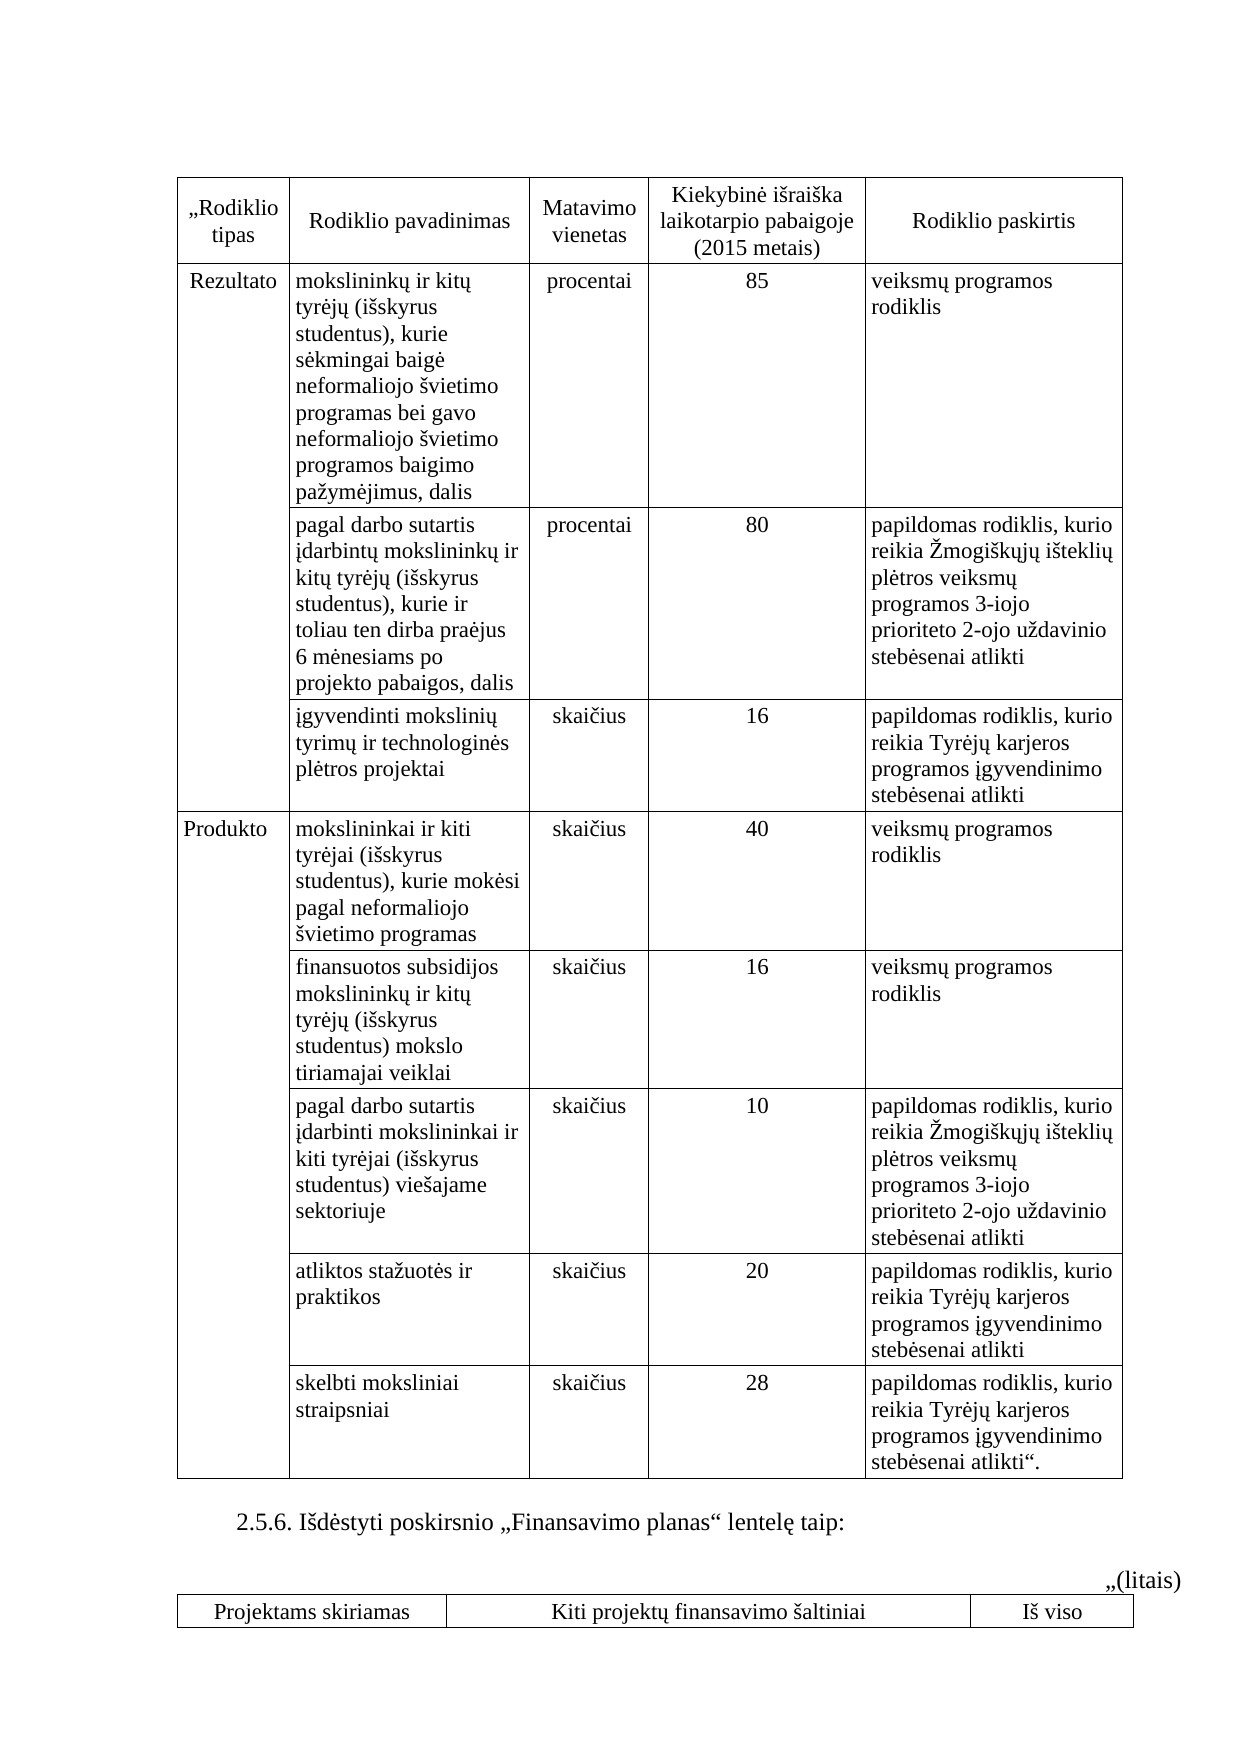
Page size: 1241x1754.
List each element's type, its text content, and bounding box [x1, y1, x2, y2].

table_header Iš viso [971, 1595, 1133, 1627]
table_cell procentai [530, 264, 648, 507]
table_header Kiekybinė išraiška laikotarpio pabaigoje (2015 metais) [649, 178, 865, 263]
table_header Matavimo vienetas [530, 178, 648, 263]
table_cell papildomas rodiklis, kurio reikia Tyrėjų karjeros programos įgyvendinimo stebėsenai atlikti“. [866, 1366, 1122, 1478]
table_cell skaičius [530, 1089, 648, 1253]
table_cell skaičius [530, 951, 648, 1088]
table_header Rodiklio pavadinimas [290, 178, 529, 263]
table_cell mokslininkų ir kitų tyrėjų (išskyrus studentus), kurie sėkmingai baigė neformaliojo švietimo programas bei gavo neformaliojo švietimo programos baigimo pažymėjimus, dalis [290, 264, 529, 507]
table_cell papildomas rodiklis, kurio reikia Tyrėjų karjeros programos įgyvendinimo stebėsenai atlikti [866, 1254, 1122, 1365]
table_cell veiksmų programos rodiklis [866, 951, 1122, 1088]
table_cell 85 [649, 264, 865, 507]
table_cell atliktos stažuotės ir praktikos [290, 1254, 529, 1365]
table_cell veiksmų programos rodiklis [866, 812, 1122, 949]
table_cell įgyvendinti mokslinių tyrimų ir technologinės plėtros projektai [290, 700, 529, 811]
table_cell pagal darbo sutartis įdarbinti mokslininkai ir kiti tyrėjai (išskyrus studentus) viešajame sektoriuje [290, 1089, 529, 1253]
text „(litais) [177, 1565, 1181, 1594]
table_cell Produkto [178, 812, 289, 1478]
table_cell skaičius [530, 812, 648, 949]
table_cell skaičius [530, 1366, 648, 1478]
table_cell 16 [649, 951, 865, 1088]
table_cell mokslininkai ir kiti tyrėjai (išskyrus studentus), kurie mokėsi pagal neformaliojo švietimo programas [290, 812, 529, 949]
table_cell 40 [649, 812, 865, 949]
table_cell skaičius [530, 700, 648, 811]
text 2.5.6. Išdėstyti poskirsnio „Finansavimo planas“ lentelę taip: [177, 1507, 1181, 1536]
table_cell procentai [530, 508, 648, 698]
table_cell papildomas rodiklis, kurio reikia Tyrėjų karjeros programos įgyvendinimo stebėsenai atlikti [866, 700, 1122, 811]
table_header Rodiklio paskirtis [866, 178, 1122, 263]
table_cell 16 [649, 700, 865, 811]
table_cell papildomas rodiklis, kurio reikia Žmogiškųjų išteklių plėtros veiksmų programos 3-iojo prioriteto 2-ojo uždavinio stebėsenai atlikti [866, 1089, 1122, 1253]
table_header Kiti projektų finansavimo šaltiniai [447, 1595, 970, 1627]
table_cell skelbti moksliniai straipsniai [290, 1366, 529, 1478]
table_cell 20 [649, 1254, 865, 1365]
table_cell finansuotos subsidijos mokslininkų ir kitų tyrėjų (išskyrus studentus) mokslo tiriamajai veiklai [290, 951, 529, 1088]
table_header Projektams skiriamas [178, 1595, 446, 1627]
table_cell skaičius [530, 1254, 648, 1365]
table_cell 28 [649, 1366, 865, 1478]
table_cell papildomas rodiklis, kurio reikia Žmogiškųjų išteklių plėtros veiksmų programos 3-iojo prioriteto 2-ojo uždavinio stebėsenai atlikti [866, 508, 1122, 698]
table_header „Rodiklio tipas [178, 178, 289, 263]
table_cell 80 [649, 508, 865, 698]
table_cell Rezultato [178, 264, 289, 811]
table_cell 10 [649, 1089, 865, 1253]
table_cell veiksmų programos rodiklis [866, 264, 1122, 507]
table_cell pagal darbo sutartis įdarbintų mokslininkų ir kitų tyrėjų (išskyrus studentus), kurie ir toliau ten dirba praėjus 6 mėnesiams po projekto pabaigos, dalis [290, 508, 529, 698]
